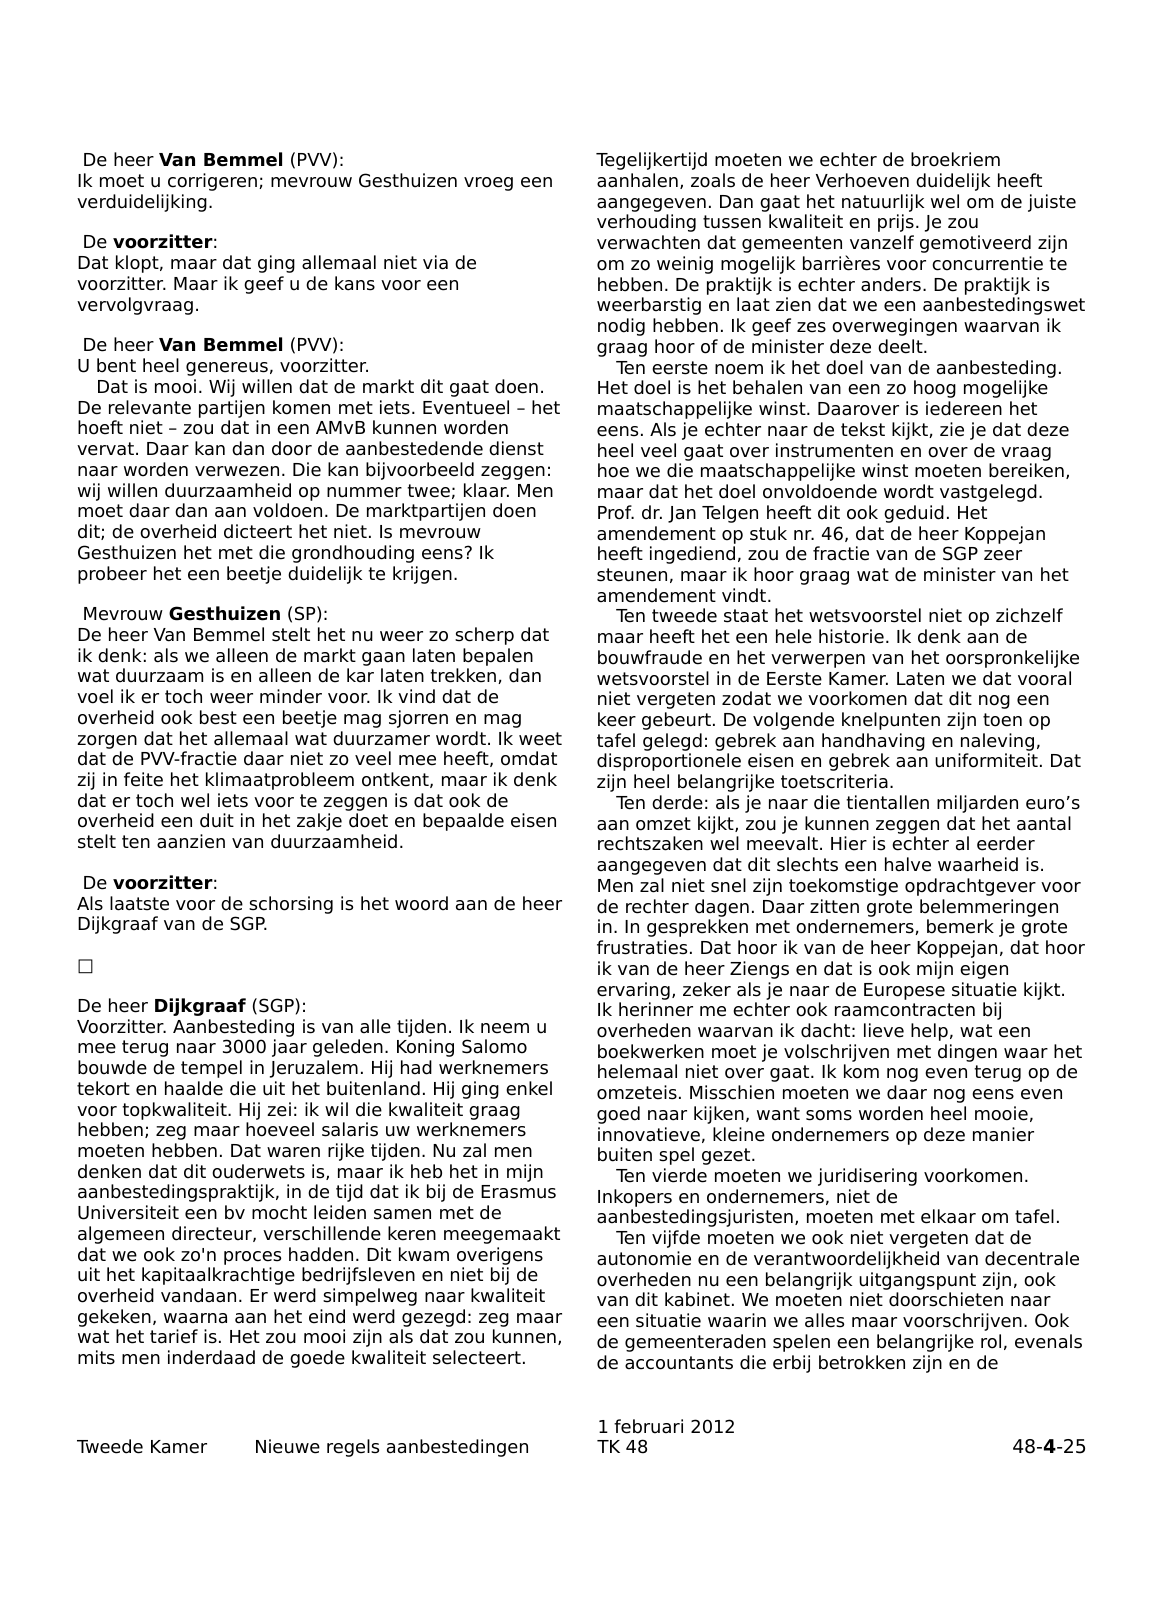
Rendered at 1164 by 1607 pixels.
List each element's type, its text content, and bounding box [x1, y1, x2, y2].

text Ten derde: als je naar die tientallen miljarden euro’s aan omzet kijkt, zou je kunnen zeggen dat het aantal rechtszaken wel meevalt. Hier is echter al eerder aangegeven dat dit slechts een halve waarheid is. Men zal niet snel zijn toekomstige opdrachtgever voor de rechter dagen. Daar zitten grote belemmeringen in. In gesprekken met ondernemers, bemerk je grote frustraties. Dat hoor ik van de heer Koppejan, dat hoor ik van de heer Ziengs en dat is ook mijn eigen ervaring, zeker als je naar de Europese situatie kijkt. Ik herinner me echter ook raamcontracten bij overheden waarvan ik dacht: lieve help, wat een boekwerken moet je volschrijven met dingen waar het helemaal niet over gaat. Ik kom nog even terug op de omzeteis. Misschien moeten we daar nog eens even goed naar kijken, want soms worden heel mooie, innovatieve, kleine ondernemers op deze manier buiten spel gezet. [596, 793, 1087, 1166]
text Ten vierde moeten we juridisering voorkomen. Inkopers en ondernemers, niet de aanbestedingsjuristen, moeten met elkaar om tafel. [596, 1166, 1087, 1228]
text De heer Van Bemmel stelt het nu weer zo scherp dat ik denk: als we alleen de markt gaan laten bepalen wat duurzaam is en alleen de kar laten trekken, dan voel ik er toch weer minder voor. Ik vind dat de overheid ook best een beetje mag sjorren en mag zorgen dat het allemaal wat duurzamer wordt. Ik weet dat de PVV-fractie daar niet zo veel mee heeft, omdat zij in feite het klimaatprobleem ontkent, maar ik denk dat er toch wel iets voor te zeggen is dat ook de overheid een duit in het zakje doet en bepaalde eisen stelt ten aanzien van duurzaamheid. [77, 625, 567, 853]
text Ten vijfde moeten we ook niet vergeten dat de autonomie en de verantwoordelijkheid van decentrale overheden nu een belangrijk uitgangspunt zijn, ook van dit kabinet. We moeten niet doorschieten naar een situatie waarin we alles maar voorschrijven. Ook de gemeenteraden spelen een belangrijke rol, evenals de accountants die erbij betrokken zijn en de [596, 1228, 1087, 1373]
text De heer Van Bemmel (PVV): [77, 335, 567, 356]
text De voorzitter: [77, 873, 567, 893]
text U bent heel genereus, voorzitter. [77, 356, 567, 377]
text Ten eerste noem ik het doel van de aanbesteding. Het doel is het behalen van een zo hoog mogelijke maatschappelijke winst. Daarover is iedereen het eens. Als je echter naar de tekst kijkt, zie je dat deze heel veel gaat over instrumenten en over de vraag hoe we die maatschappelijke winst moeten bereiken, maar dat het doel onvoldoende wordt vastgelegd. Prof. dr. Jan Telgen heeft dit ook geduid. Het amendement op stuk nr. 46, dat de heer Koppejan heeft ingediend, zou de fractie van de SGP zeer steunen, maar ik hoor graag wat de minister van het amendement vindt. [596, 357, 1087, 606]
text Als laatste voor de schorsing is het woord aan de heer Dijkgraaf van de SGP. [77, 893, 567, 935]
text De heer Van Bemmel (PVV): [77, 150, 567, 171]
text Ten tweede staat het wetsvoorstel niet op zichzelf maar heeft het een hele historie. Ik denk aan de bouwfraude en het verwerpen van het oorspronkelijke wetsvoorstel in de Eerste Kamer. Laten we dat vooral niet vergeten zodat we voorkomen dat dit nog een keer gebeurt. De volgende knelpunten zijn toen op tafel gelegd: gebrek aan handhaving en naleving, disproportionele eisen en gebrek aan uniformiteit. Dat zijn heel belangrijke toetscriteria. [596, 606, 1087, 793]
text Dat is mooi. Wij willen dat de markt dit gaat doen. De relevante partijen komen met iets. Eventueel – het hoeft niet – zou dat in een AMvB kunnen worden vervat. Daar kan dan door de aanbestedende dienst naar worden verwezen. Die kan bijvoorbeeld zeggen: wij willen duurzaamheid op nummer twee; klaar. Men moet daar dan aan voldoen. De marktpartijen doen dit; de overheid dicteert het niet. Is mevrouw Gesthuizen het met die grondhouding eens? Ik probeer het een beetje duidelijk te krijgen. [77, 377, 567, 584]
text Voorzitter. Aanbesteding is van alle tijden. Ik neem u mee terug naar 3000 jaar geleden. Koning Salomo bouwde de tempel in Jeruzalem. Hij had werknemers tekort en haalde die uit het buitenland. Hij ging enkel voor topkwaliteit. Hij zei: ik wil die kwaliteit graag hebben; zeg maar hoeveel salaris uw werknemers moeten hebben. Dat waren rijke tijden. Nu zal men denken dat dit ouderwets is, maar ik heb het in mijn aanbestedingspraktijk, in de tijd dat ik bij de Erasmus Universiteit een bv mocht leiden samen met de algemeen directeur, verschillende keren meegemaakt dat we ook zo'n proces hadden. Dit kwam overigens uit het kapitaalkrachtige bedrijfsleven en niet bij de overheid vandaan. Er werd simpelweg naar kwaliteit gekeken, waarna aan het eind werd gezegd: zeg maar wat het tarief is. Het zou mooi zijn als dat zou kunnen, mits men inderdaad de goede kwaliteit selecteert. [77, 1016, 567, 1369]
text Mevrouw Gesthuizen (SP): [77, 604, 567, 625]
text □ [77, 955, 567, 976]
text Ik moet u corrigeren; mevrouw Gesthuizen vroeg een verduidelijking. [77, 171, 567, 212]
text Tegelijkertijd moeten we echter de broekriem aanhalen, zoals de heer Verhoeven duidelijk heeft aangegeven. Dan gaat het natuurlijk wel om de juiste verhouding tussen kwaliteit en prijs. Je zou verwachten dat gemeenten vanzelf gemotiveerd zijn om zo weinig mogelijk barrières voor concurrentie te hebben. De praktijk is echter anders. De praktijk is weerbarstig en laat zien dat we een aanbestedingswet nodig hebben. Ik geef zes overwegingen waarvan ik graag hoor of de minister deze deelt. [596, 150, 1087, 357]
text De heer Dijkgraaf (SGP): [77, 996, 567, 1016]
text Dat klopt, maar dat ging allemaal niet via de voorzitter. Maar ik geef u de kans voor een vervolgvraag. [77, 253, 567, 315]
text De voorzitter: [77, 232, 567, 253]
